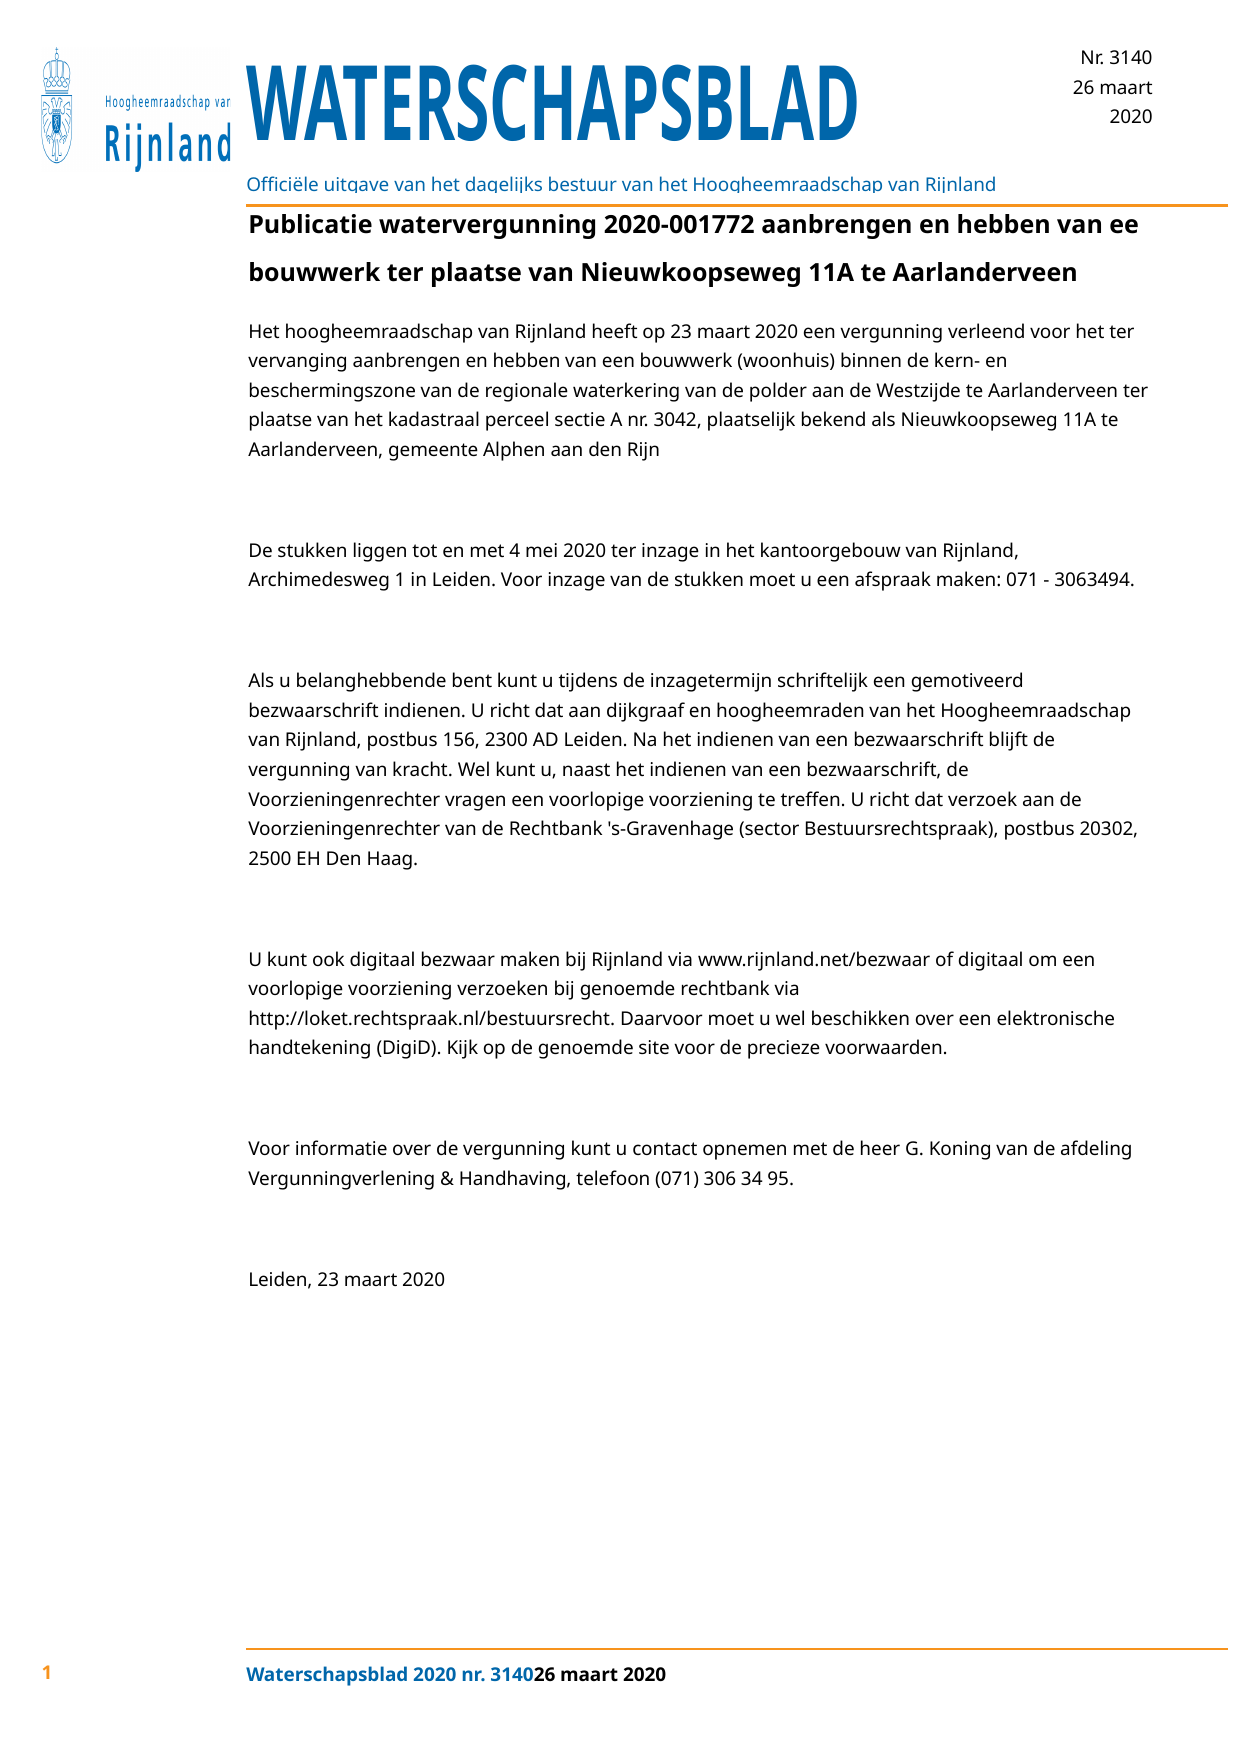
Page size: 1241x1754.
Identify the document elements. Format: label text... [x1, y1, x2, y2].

picture [41, 47, 231, 172]
text Het hoogheemraadschap van Rijnland heeft op 23 maart 2020 een vergunning verleend voor het ter vervanging aanbrengen en hebben van een bouwwerk (woonhuis) binnen de kern- en beschermingszone van de regionale waterkering van de polder aan de Westzijde te Aarlanderveen ter plaatse van het kadastraal perceel sectie A nr. 3042, plaatselijk bekend als Nieuwkoopseweg 11A te Aarlanderveen, gemeente Alphen aan den Rijn [248, 318, 1152, 462]
text Als u belanghebbende bent kunt u tijdens de inzagetermijn schriftelijk een gemotiveerd bezwaarschrift indienen. U richt dat aan dijkgraaf en hoogheemraden van het Hoogheemraadschap van Rijnland, postbus 156, 2300 AD Leiden. Na het indienen van een bezwaarschrift blijft de vergunning van kracht. Wel kunt u, naast het indienen van een bezwaarschrift, de Voorzieningenrechter vragen een voorlopige voorziening te treffen. U richt dat verzoek aan de Voorzieningenrechter van de Rechtbank 's-Gravenhage (sector Bestuursrechtspraak), postbus 20302, 2500 EH Den Haag. [248, 667, 1152, 871]
text Leiden, 23 maart 2020 [248, 1266, 1152, 1292]
text U kunt ook digitaal bezwaar maken bij Rijnland via www.rijnland.net/bezwaar of digitaal om een voorlopige voorziening verzoeken bij genoemde rechtbank via http://loket.rechtspraak.nl/bestuursrecht. Daarvoor moet u wel beschikken over een elektronische handtekening (DigiD). Kijk op de genoemde site voor de precieze voorwaarden. [248, 946, 1152, 1060]
text Publicatie watervergunning 2020-001772 aanbrengen en hebben van ee bouwwerk ter plaatse van Nieuwkoopseweg 11A te Aarlanderveen [248, 207, 1152, 288]
text De stukken liggen tot en met 4 mei 2020 ter inzage in het kantoorgebouw van Rijnland, Archimedesweg 1 in Leiden. Voor inzage van de stukken moet u een afspraak maken: 071 - 3063494. [248, 537, 1152, 592]
text Voor informatie over de vergunning kunt u contact opnemen met de heer G. Koning van de afdeling Vergunningverlening & Handhaving, telefoon (071) 306 34 95. [248, 1135, 1152, 1191]
